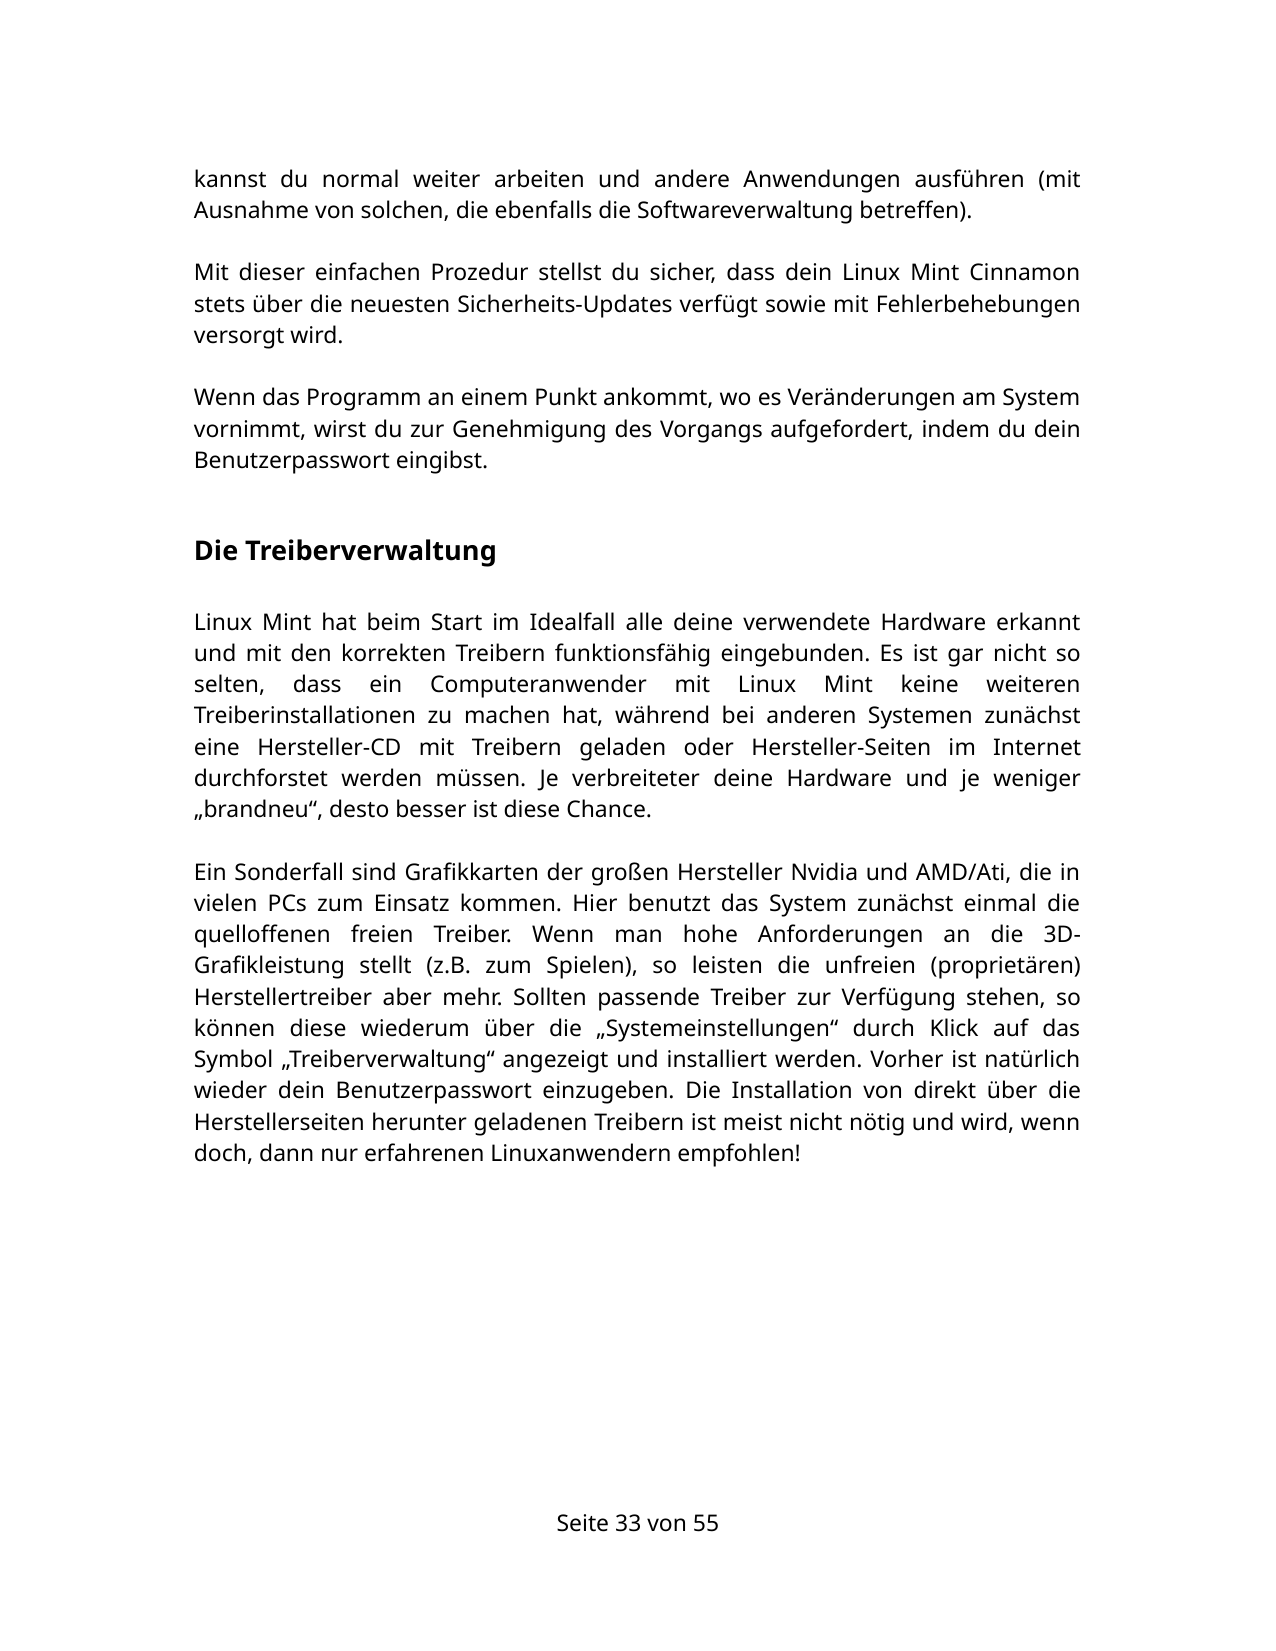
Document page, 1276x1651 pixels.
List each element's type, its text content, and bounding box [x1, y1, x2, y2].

subtitle Die Treiberverwaltung [187, 525, 1088, 568]
text Mit dieser einfachen Prozedur stellst du sicher, dass dein Linux Mint Cinnamon stets über die neuesten Sicherheits-Updates verfügt sowie mit Fehlerbehebungen versorgt wird. [187, 256, 1088, 350]
text Wenn das Programm an einem Punkt ankommt, wo es Veränderungen am System vornimmt, wirst du zur Genehmigung des Vorgangs aufgefordert, indem du dein Benutzerpasswort eingibst. [187, 381, 1088, 475]
text Ein Sonderfall sind Grafikkarten der großen Hersteller Nvidia und AMD/Ati, die in vielen PCs zum Einsatz kommen. Hier benutzt das System zunächst einmal die quelloffenen freien Treiber. Wenn man hohe Anforderungen an die 3D-Grafikleistung stellt (z.B. zum Spielen), so leisten die unfreien (proprietären) Herstellertreiber aber mehr. Sollten passende Treiber zur Verfügung stehen, so können diese wiederum über die „Systemeinstellungen“ durch Klick auf das Symbol „Treiberverwaltung“ angezeigt und installiert werden. Vorher ist natürlich wieder dein Benutzerpasswort einzugeben. Die Installation von direkt über die Herstellerseiten herunter geladenen Treibern ist meist nicht nötig und wird, wenn doch, dann nur erfahrenen Linuxanwendern empfohlen! [187, 856, 1088, 1168]
text kannst du normal weiter arbeiten und andere Anwendungen ausführen (mit Ausnahme von solchen, die ebenfalls die Softwareverwaltung betreffen). [187, 156, 1088, 225]
text Linux Mint hat beim Start im Idealfall alle deine verwendete Hardware erkannt und mit den korrekten Treibern funktionsfähig eingebunden. Es ist gar nicht so selten, dass ein Computeranwender mit Linux Mint keine weiteren Treiberinstallationen zu machen hat, während bei anderen Systemen zunächst eine Hersteller-CD mit Treibern geladen oder Hersteller-Seiten im Internet durchforstet werden müssen. Je verbreiteter deine Hardware und je weniger „brandneu“, desto besser ist diese Chance. [187, 606, 1088, 824]
